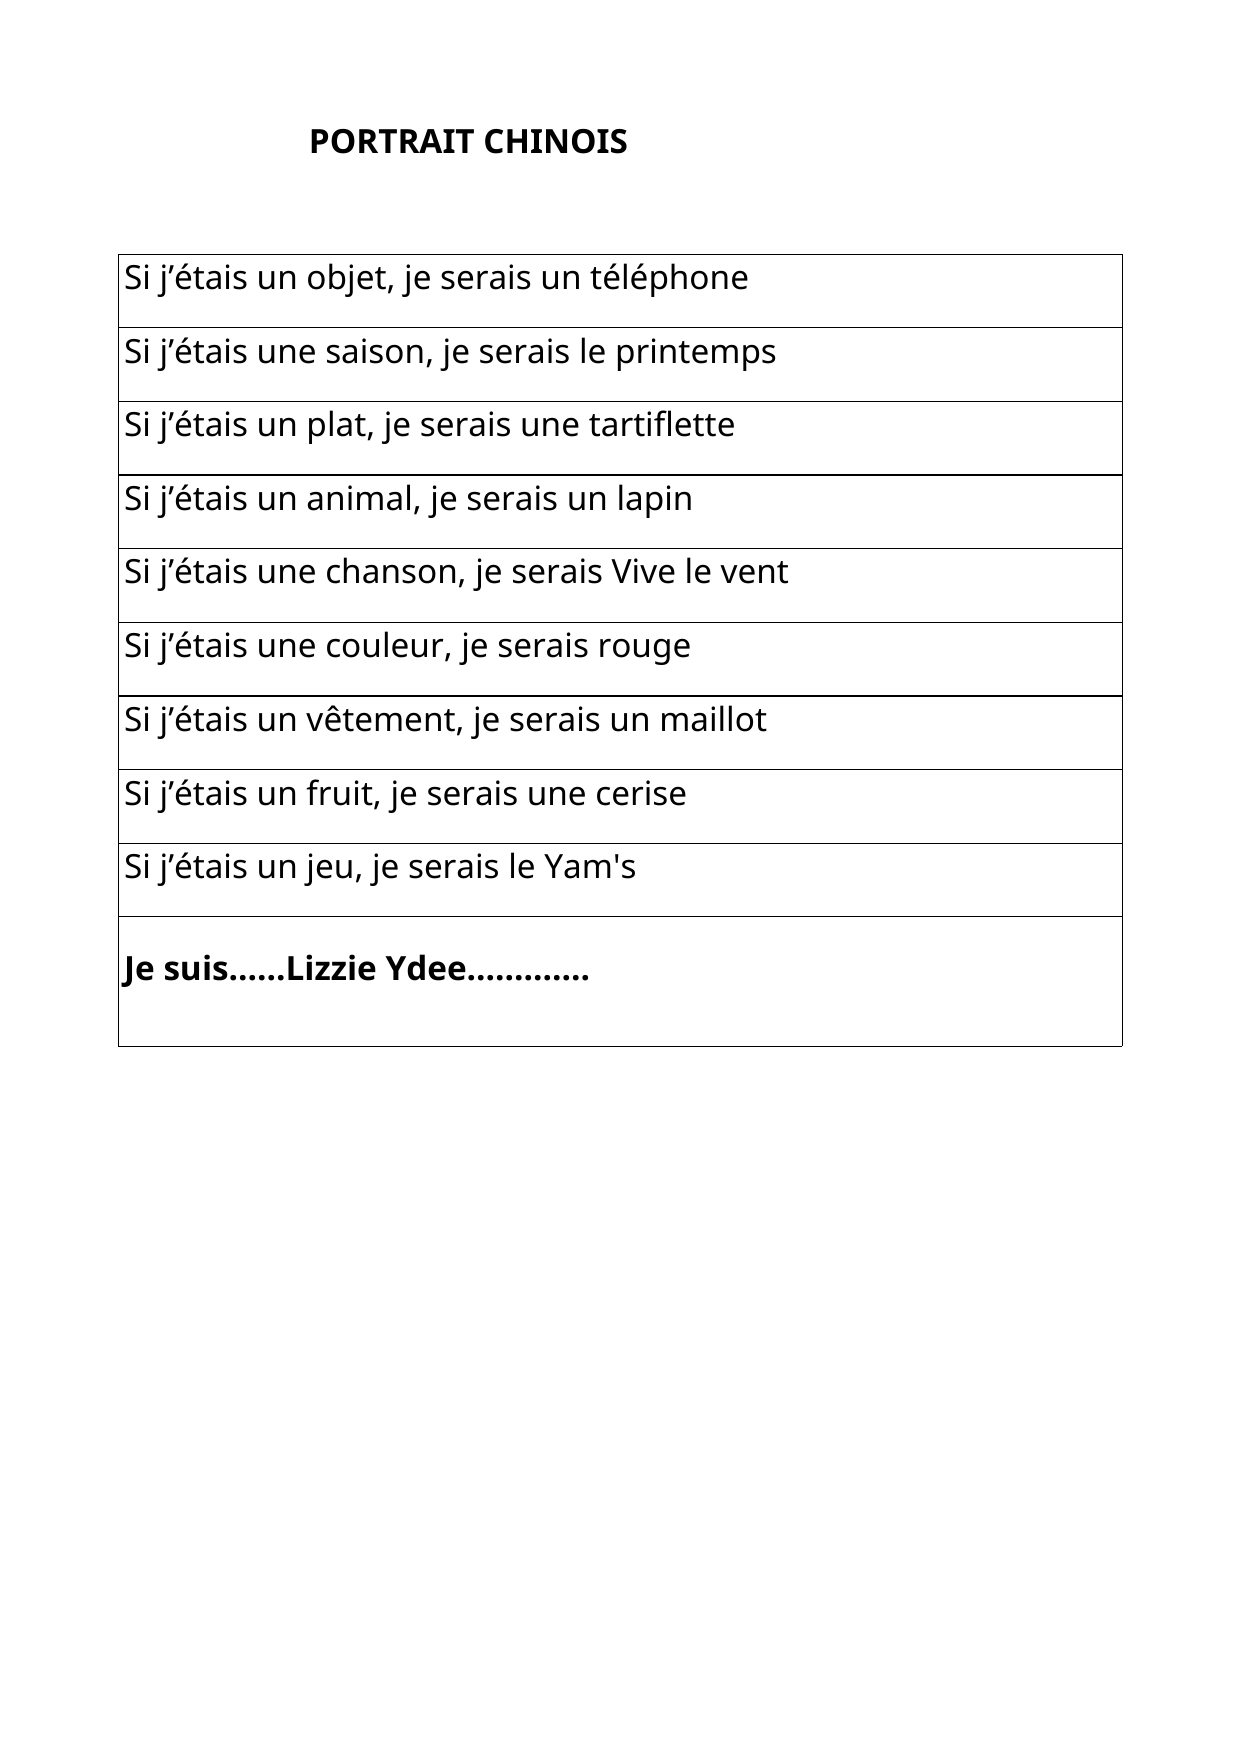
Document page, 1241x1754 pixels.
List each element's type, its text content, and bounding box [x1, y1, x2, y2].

table_header Si j’étais un objet, je serais un téléphone [119, 255, 1122, 327]
table_cell Si j’étais un vêtement, je serais un maillot [119, 697, 1122, 769]
text PORTRAIT CHINOIS [118, 118, 1122, 163]
table_cell Si j’étais une saison, je serais le printemps [119, 328, 1122, 401]
table_cell Si j’étais un animal, je serais un lapin [119, 476, 1122, 548]
table_cell Si j’étais un fruit, je serais une cerise [119, 770, 1122, 843]
table_cell Si j’étais une couleur, je serais rouge [119, 623, 1122, 695]
table_cell Si j’étais un plat, je serais une tartiflette [119, 402, 1122, 474]
table_cell Je suis……Lizzie Ydee…………. [119, 917, 1122, 1046]
table_cell Si j’étais une chanson, je serais Vive le vent [119, 549, 1122, 622]
table_cell Si j’étais un jeu, je serais le Yam's [119, 844, 1122, 916]
